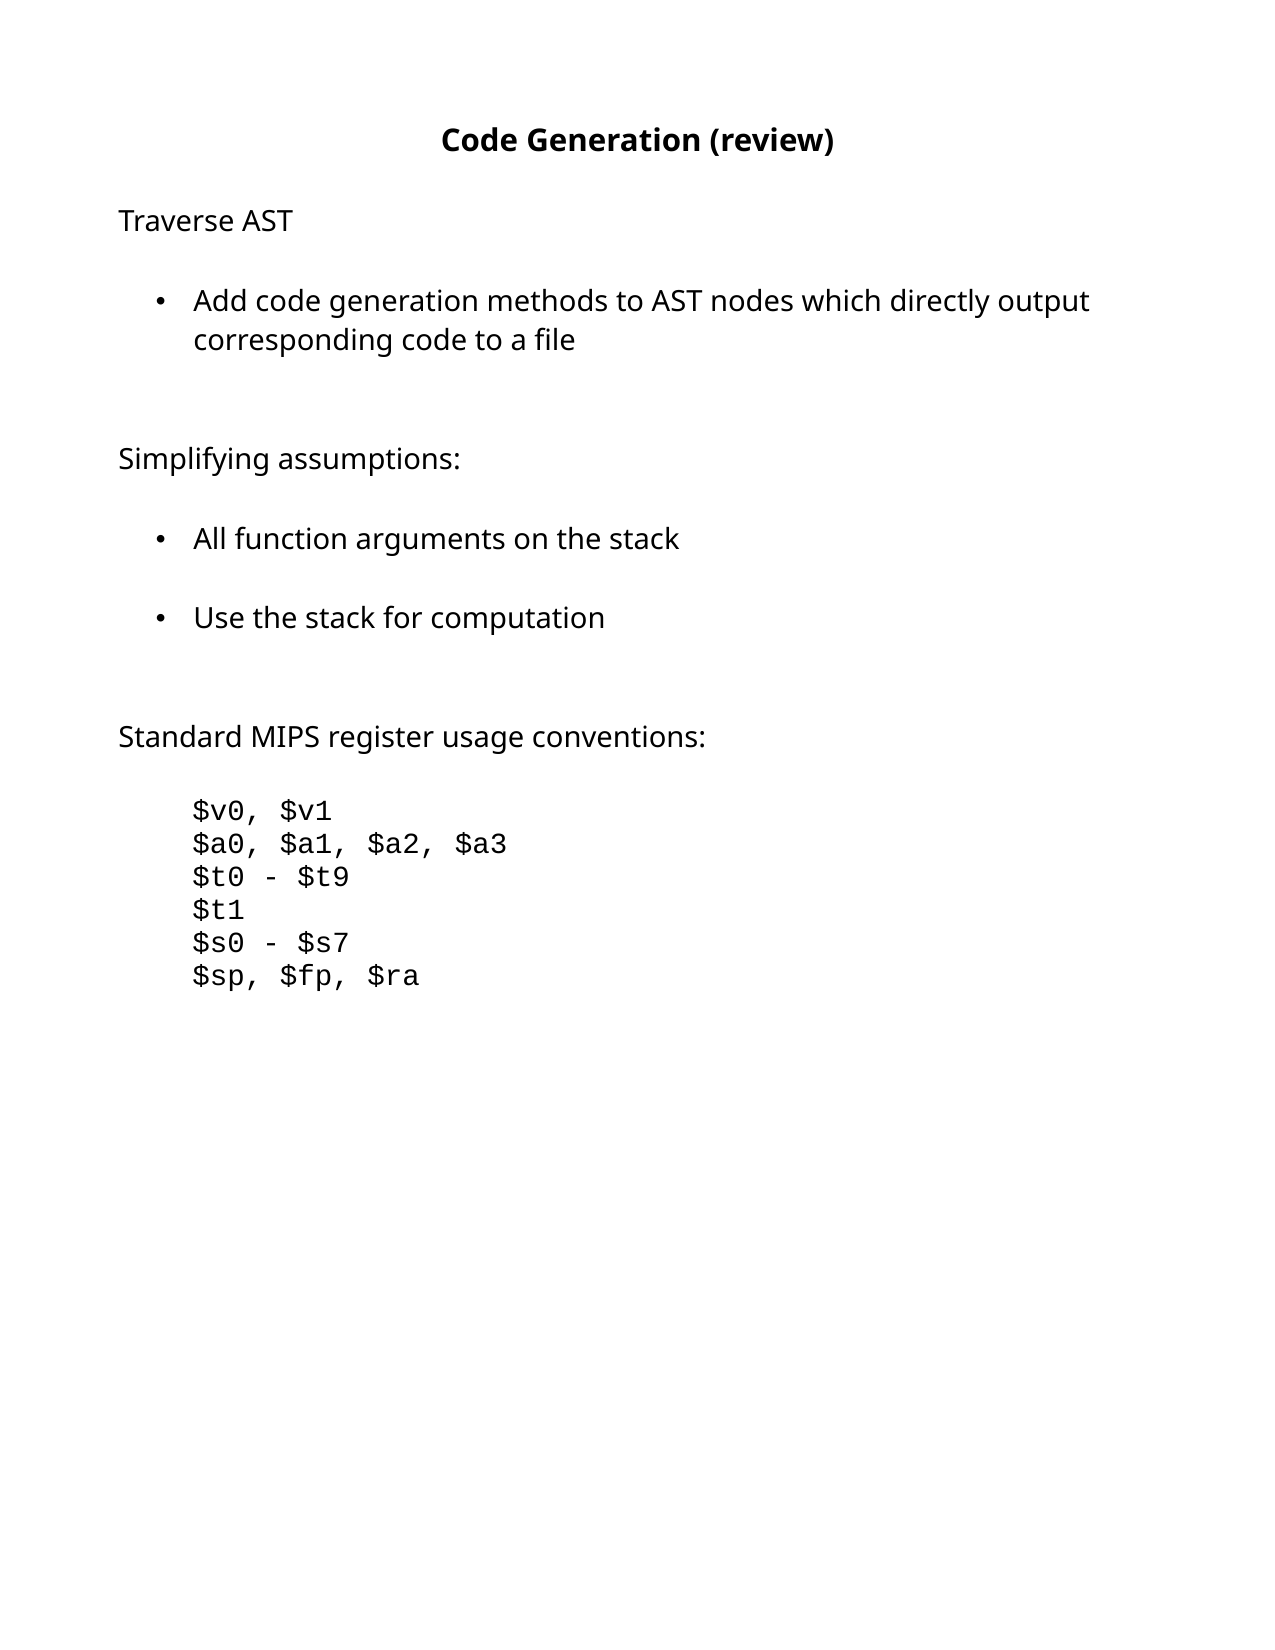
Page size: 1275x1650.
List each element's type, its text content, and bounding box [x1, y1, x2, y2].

list All function arguments on the stack [156, 518, 1157, 597]
text $s0 - $s7 [118, 928, 1157, 961]
text $t0 - $t9 [118, 862, 1157, 895]
text $a0, $a1, $a2, $a3 [118, 829, 1157, 862]
list Add code generation methods to AST nodes which directly output corresponding code to a file [156, 280, 1157, 359]
text Simplifying assumptions: [118, 438, 1157, 478]
text Traverse AST [118, 200, 1157, 240]
text $t1 [118, 895, 1157, 928]
list Use the stack for computation [156, 597, 1157, 637]
subtitle Code Generation (review) [118, 118, 1157, 161]
text Standard MIPS register usage conventions: [118, 716, 1157, 756]
text $v0, $v1 [118, 796, 1157, 829]
text $sp, $fp, $ra [118, 961, 1157, 994]
